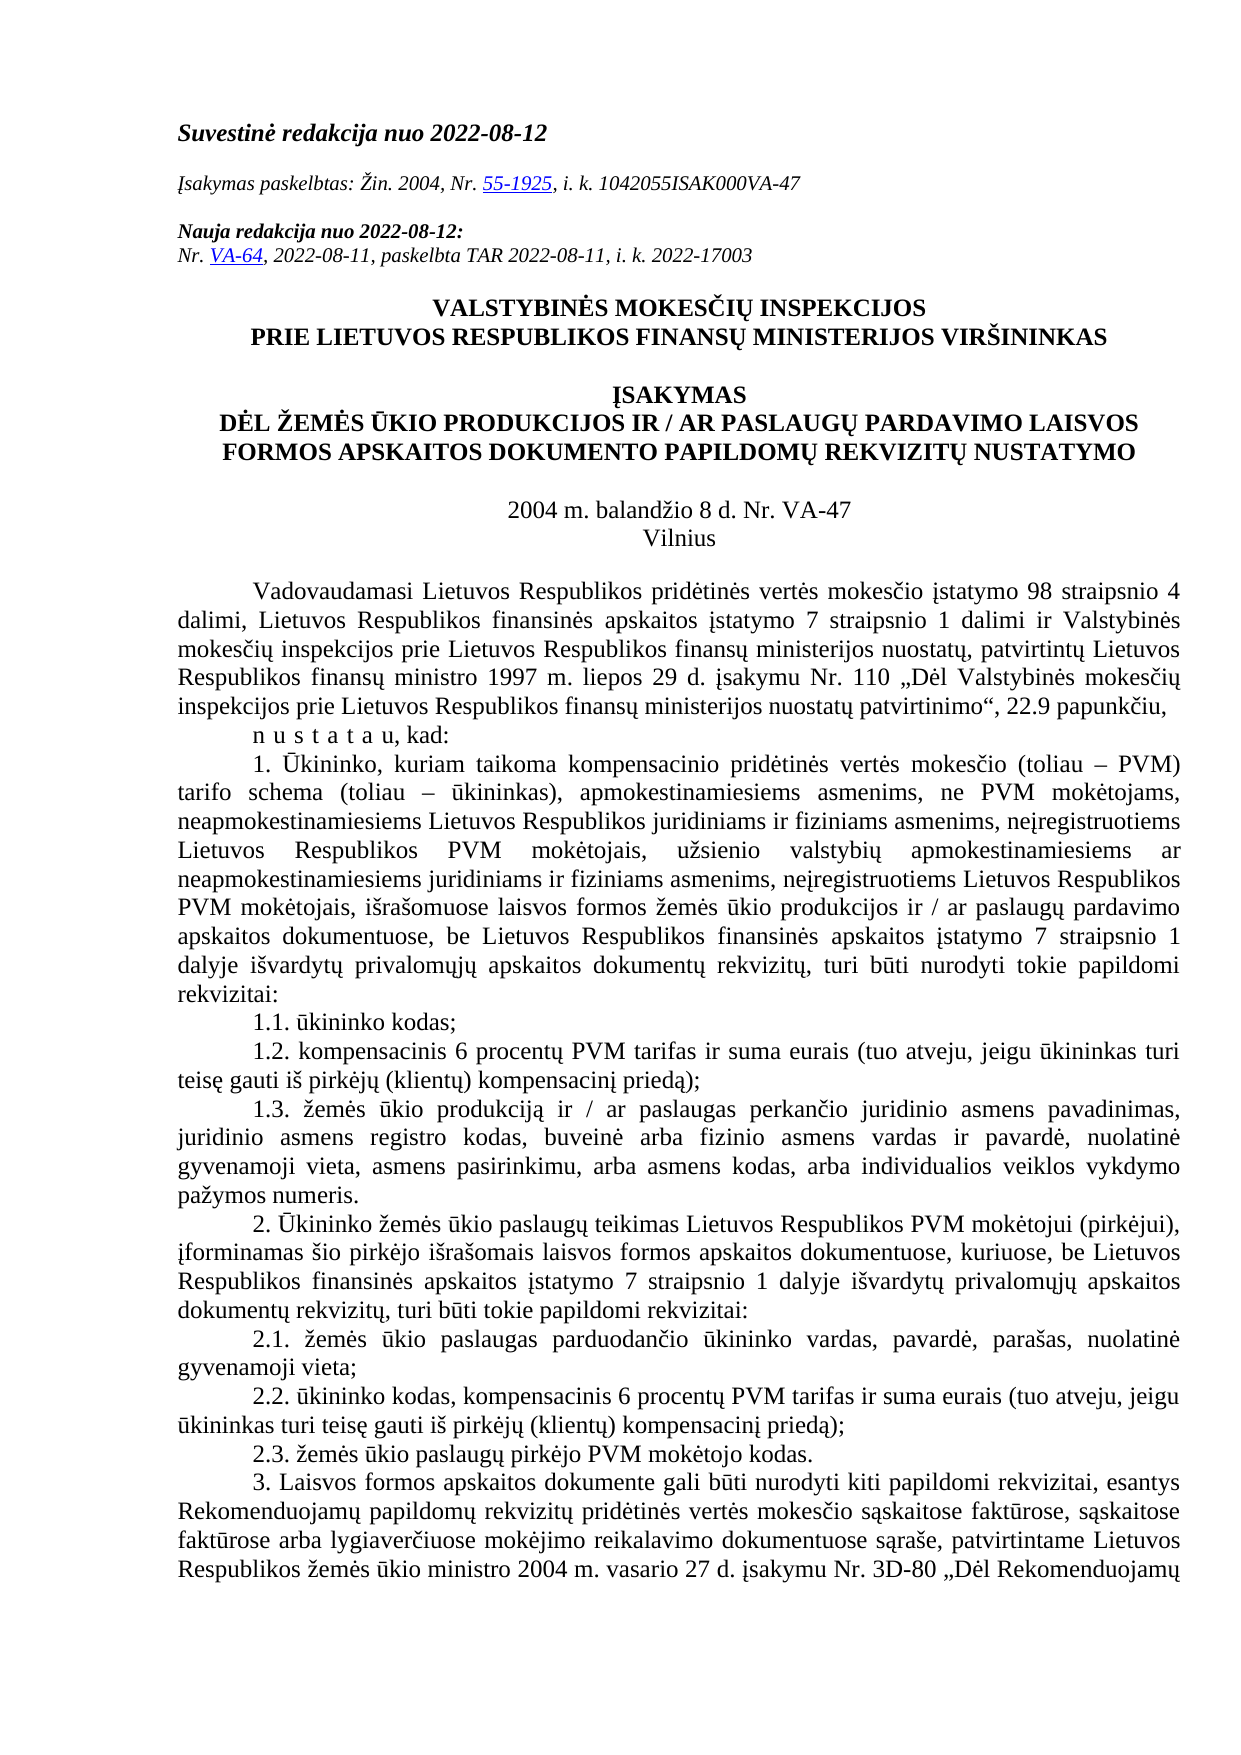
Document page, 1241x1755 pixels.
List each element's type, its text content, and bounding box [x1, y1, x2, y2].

text 1.2. kompensacinis 6 procentų PVM tarifas ir suma eurais (tuo atveju, jeigu ūkininkas turi teisę gauti iš pirkėjų (klientų) kompensacinį priedą); [177, 1036, 1181, 1094]
text 1.3. žemės ūkio produkciją ir / ar paslaugas perkančio juridinio asmens pavadinimas, juridinio asmens registro kodas, buveinė arba fizinio asmens vardas ir pavardė, nuolatinė gyvenamoji vieta, asmens pasirinkimu, arba asmens kodas, arba individualios veiklos vykdymo pažymos numeris. [177, 1094, 1181, 1209]
text 2. Ūkininko žemės ūkio paslaugų teikimas Lietuvos Respublikos PVM mokėtojui (pirkėjui), įforminamas šio pirkėjo išrašomais laisvos formos apskaitos dokumentuose, kuriuose, be Lietuvos Respublikos finansinės apskaitos įstatymo 7 straipsnio 1 dalyje išvardytų privalomųjų apskaitos dokumentų rekvizitų, turi būti tokie papildomi rekvizitai: [177, 1209, 1181, 1324]
text Suvestinė redakcija nuo 2022-08-12 [177, 118, 1181, 147]
text 2.1. žemės ūkio paslaugas parduodančio ūkininko vardas, pavardė, parašas, nuolatinė gyvenamoji vieta; [177, 1324, 1181, 1381]
text 1.1. ūkininko kodas; [177, 1007, 1181, 1036]
text 2.3. žemės ūkio paslaugų pirkėjo PVM mokėtojo kodas. [177, 1439, 1181, 1467]
text Vadovaudamasi Lietuvos Respublikos pridėtinės vertės mokesčio įstatymo 98 straipsnio 4 dalimi, Lietuvos Respublikos finansinės apskaitos įstatymo 7 straipsnio 1 dalimi ir Valstybinės mokesčių inspekcijos prie Lietuvos Respublikos finansų ministerijos nuostatų, patvirtintų Lietuvos Respublikos finansų ministro 1997 m. liepos 29 d. įsakymu Nr. 110 „Dėl Valstybinės mokesčių inspekcijos prie Lietuvos Respublikos finansų ministerijos nuostatų patvirtinimo“, 22.9 papunkčiu, [177, 576, 1181, 720]
text Įsakymas paskelbtas: Žin. 2004, Nr. 55-1925, i. k. 1042055ISAK000VA-47 [177, 171, 1181, 195]
text ĮSAKYMAS [177, 380, 1181, 408]
text 3. Laisvos formos apskaitos dokumente gali būti nurodyti kiti papildomi rekvizitai, esantys Rekomenduojamų papildomų rekvizitų pridėtinės vertės mokesčio sąskaitose faktūrose, sąskaitose faktūrose arba lygiaverčiuose mokėjimo reikalavimo dokumentuose sąraše, patvirtintame Lietuvos Respublikos žemės ūkio ministro 2004 m. vasario 27 d. įsakymu Nr. 3D-80 „Dėl Rekomenduojamų [177, 1467, 1181, 1582]
text 2004 m. balandžio 8 d. Nr. VA-47 [177, 495, 1181, 523]
text PRIE LIETUVOS RESPUBLIKOS FINANSŲ MINISTERIJOS VIRŠININKAS [177, 322, 1181, 351]
text nustatau, kad: [177, 720, 1181, 749]
text Nauja redakcija nuo 2022-08-12: [177, 219, 1181, 243]
text 2.2. ūkininko kodas, kompensacinis 6 procentų PVM tarifas ir suma eurais (tuo atveju, jeigu ūkininkas turi teisę gauti iš pirkėjų (klientų) kompensacinį priedą); [177, 1381, 1181, 1439]
text 1. Ūkininko, kuriam taikoma kompensacinio pridėtinės vertės mokesčio (toliau – PVM) tarifo schema (toliau – ūkininkas), apmokestinamiesiems asmenims, ne PVM mokėtojams, neapmokestinamiesiems Lietuvos Respublikos juridiniams ir fiziniams asmenims, neįregistruotiems Lietuvos Respublikos PVM mokėtojais, užsienio valstybių apmokestinamiesiems ar neapmokestinamiesiems juridiniams ir fiziniams asmenims, neįregistruotiems Lietuvos Respublikos PVM mokėtojais, išrašomuose laisvos formos žemės ūkio produkcijos ir / ar paslaugų pardavimo apskaitos dokumentuose, be Lietuvos Respublikos finansinės apskaitos įstatymo 7 straipsnio 1 dalyje išvardytų privalomųjų apskaitos dokumentų rekvizitų, turi būti nurodyti tokie papildomi rekvizitai: [177, 749, 1181, 1007]
text DĖL ŽEMĖS ŪKIO PRODUKCIJOS IR / AR PASLAUGŲ PARDAVIMO LAISVOS FORMOS APSKAITOS DOKUMENTO PAPILDOMŲ REKVIZITŲ NUSTATYMO [177, 408, 1181, 466]
text VALSTYBINĖS MOKESČIŲ INSPEKCIJOS [177, 293, 1181, 322]
text Nr. VA-64, 2022-08-11, paskelbta TAR 2022-08-11, i. k. 2022-17003 [177, 243, 1181, 267]
text Vilnius [177, 523, 1181, 552]
